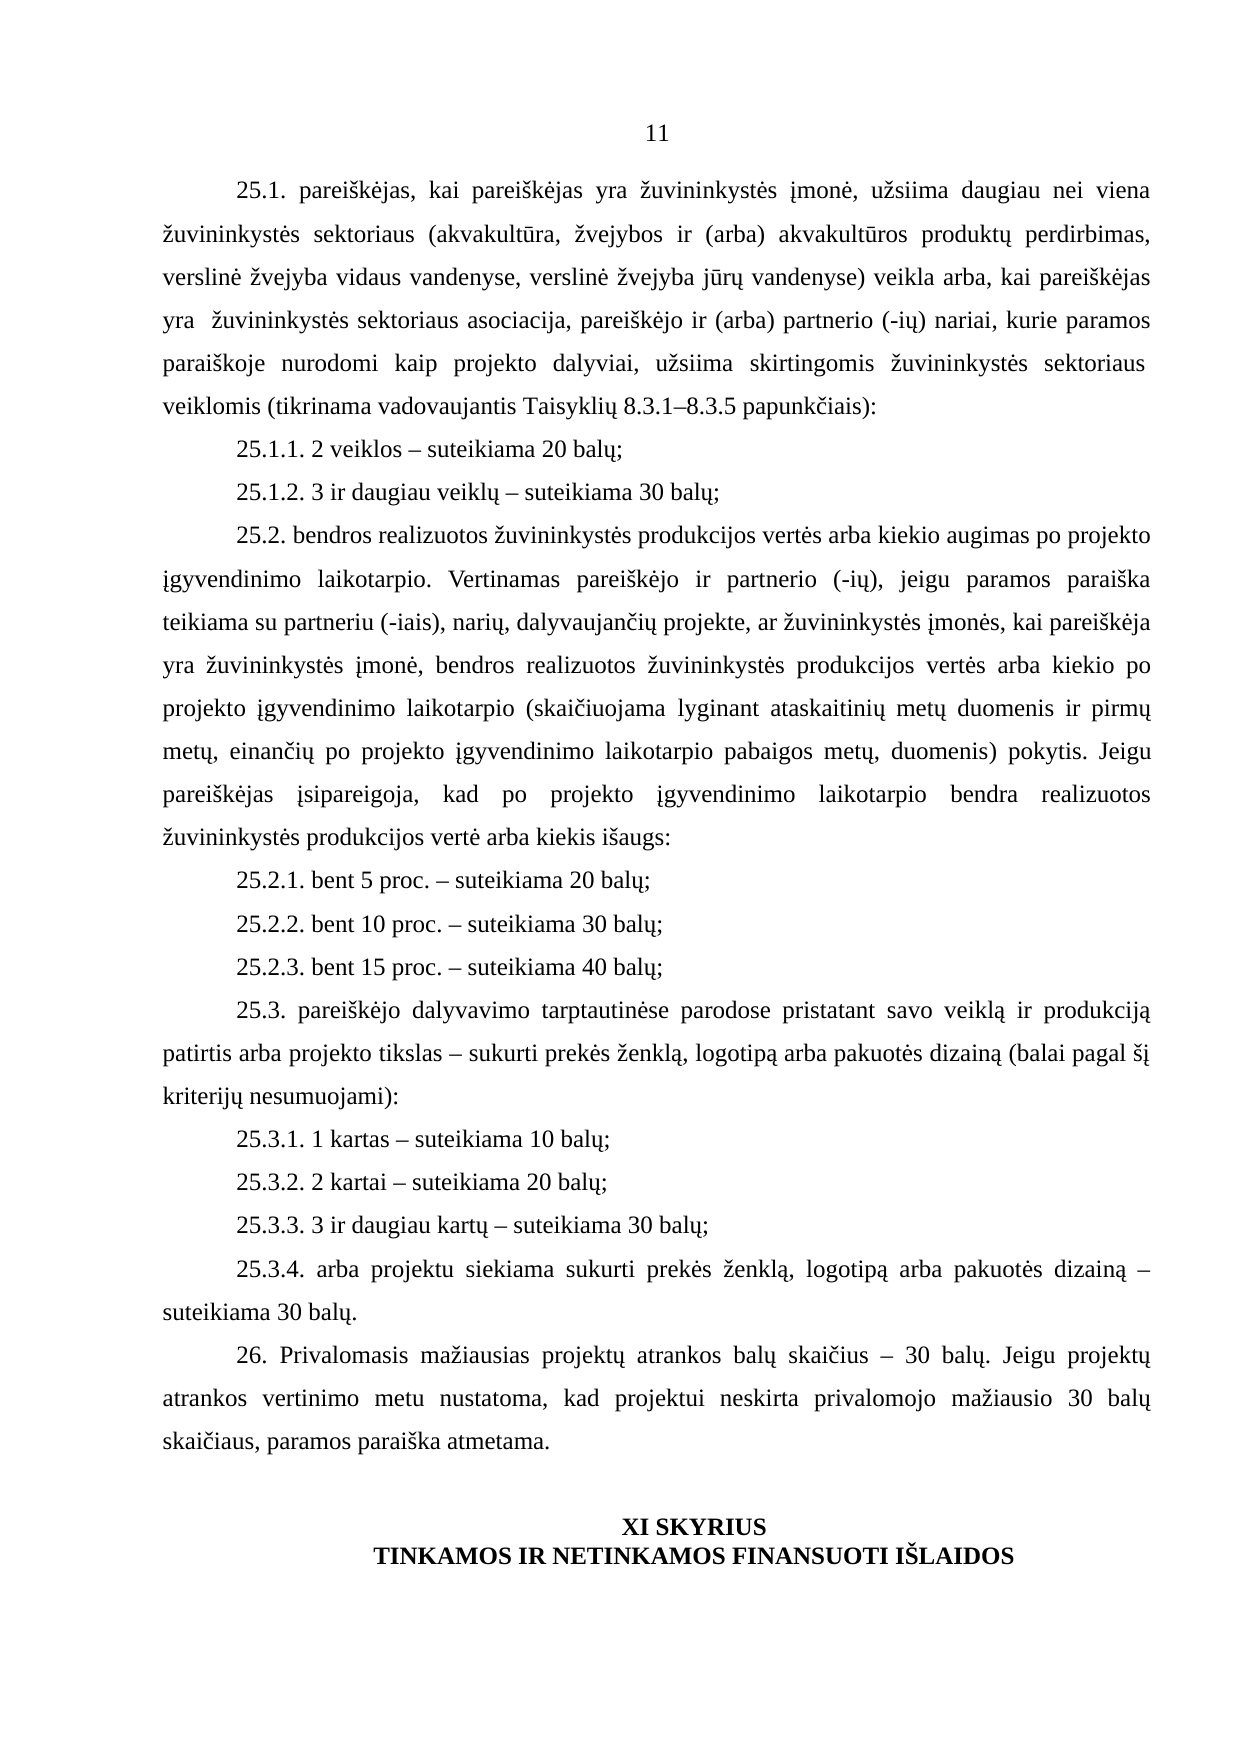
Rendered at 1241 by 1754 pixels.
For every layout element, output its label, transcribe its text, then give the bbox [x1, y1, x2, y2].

text 25.2.2. bent 10 proc. – suteikiama 30 balų; [162, 909, 1152, 937]
text 25.2.1. bent 5 proc. – suteikiama 20 balų; [162, 866, 1152, 894]
text 25.1.1. 2 veiklos – suteikiama 20 balų; [162, 434, 1152, 463]
text XI SKYRIUS [162, 1512, 1152, 1541]
text 25.1. pareiškėjas, kai pareiškėjas yra žuvininkystės įmonė, užsiima daugiau nei viena žuvininkystės sektoriaus (akvakultūra, žvejybos ir (arba) akvakultūros produktų perdirbimas, verslinė žvejyba vidaus vandenyse, verslinė žvejyba jūrų vandenyse) veikla arba, kai pareiškėjas yra žuvininkystės sektoriaus asociacija, pareiškėjo ir (arba) partnerio (-ių) nariai, kurie paramos paraiškoje nurodomi kaip projekto dalyviai, užsiima skirtingomis žuvininkystės sektoriaus veiklomis (tikrinama vadovaujantis Taisyklių 8.3.1–8.3.5 papunkčiais): [162, 176, 1152, 420]
text 25.1.2. 3 ir daugiau veiklų – suteikiama 30 balų; [162, 477, 1152, 506]
text 25.2.3. bent 15 proc. – suteikiama 40 balų; [162, 952, 1152, 981]
text TINKAMOS IR NETINKAMOS FINANSUOTI IŠLAIDOS [162, 1541, 1152, 1570]
text 25.3.2. 2 kartai – suteikiama 20 balų; [162, 1167, 1152, 1196]
text 25.3.1. 1 kartas – suteikiama 10 balų; [162, 1124, 1152, 1153]
text 25.3. pareiškėjo dalyvavimo tarptautinėse parodose pristatant savo veiklą ir produkciją patirtis arba projekto tikslas – sukurti prekės ženklą, logotipą arba pakuotės dizainą (balai pagal šį kriterijų nesumuojami): [162, 995, 1152, 1110]
text 25.3.3. 3 ir daugiau kartų – suteikiama 30 balų; [162, 1211, 1152, 1239]
text 25.3.4. arba projektu siekiama sukurti prekės ženklą, logotipą arba pakuotės dizainą – suteikiama 30 balų. [162, 1254, 1152, 1326]
text 26. Privalomasis mažiausias projektų atrankos balų skaičius – 30 balų. Jeigu projektų atrankos vertinimo metu nustatoma, kad projektui neskirta privalomojo mažiausio 30 balų skaičiaus, paramos paraiška atmetama. [162, 1340, 1152, 1455]
text 25.2. bendros realizuotos žuvininkystės produkcijos vertės arba kiekio augimas po projekto įgyvendinimo laikotarpio. Vertinamas pareiškėjo ir partnerio (-ių), jeigu paramos paraiška teikiama su partneriu (-iais), narių, dalyvaujančių projekte, ar žuvininkystės įmonės, kai pareiškėja yra žuvininkystės įmonė, bendros realizuotos žuvininkystės produkcijos vertės arba kiekio po projekto įgyvendinimo laikotarpio (skaičiuojama lyginant ataskaitinių metų duomenis ir pirmų metų, einančių po projekto įgyvendinimo laikotarpio pabaigos metų, duomenis) pokytis. Jeigu pareiškėjas įsipareigoja, kad po projekto įgyvendinimo laikotarpio bendra realizuotos žuvininkystės produkcijos vertė arba kiekis išaugs: [162, 521, 1152, 851]
